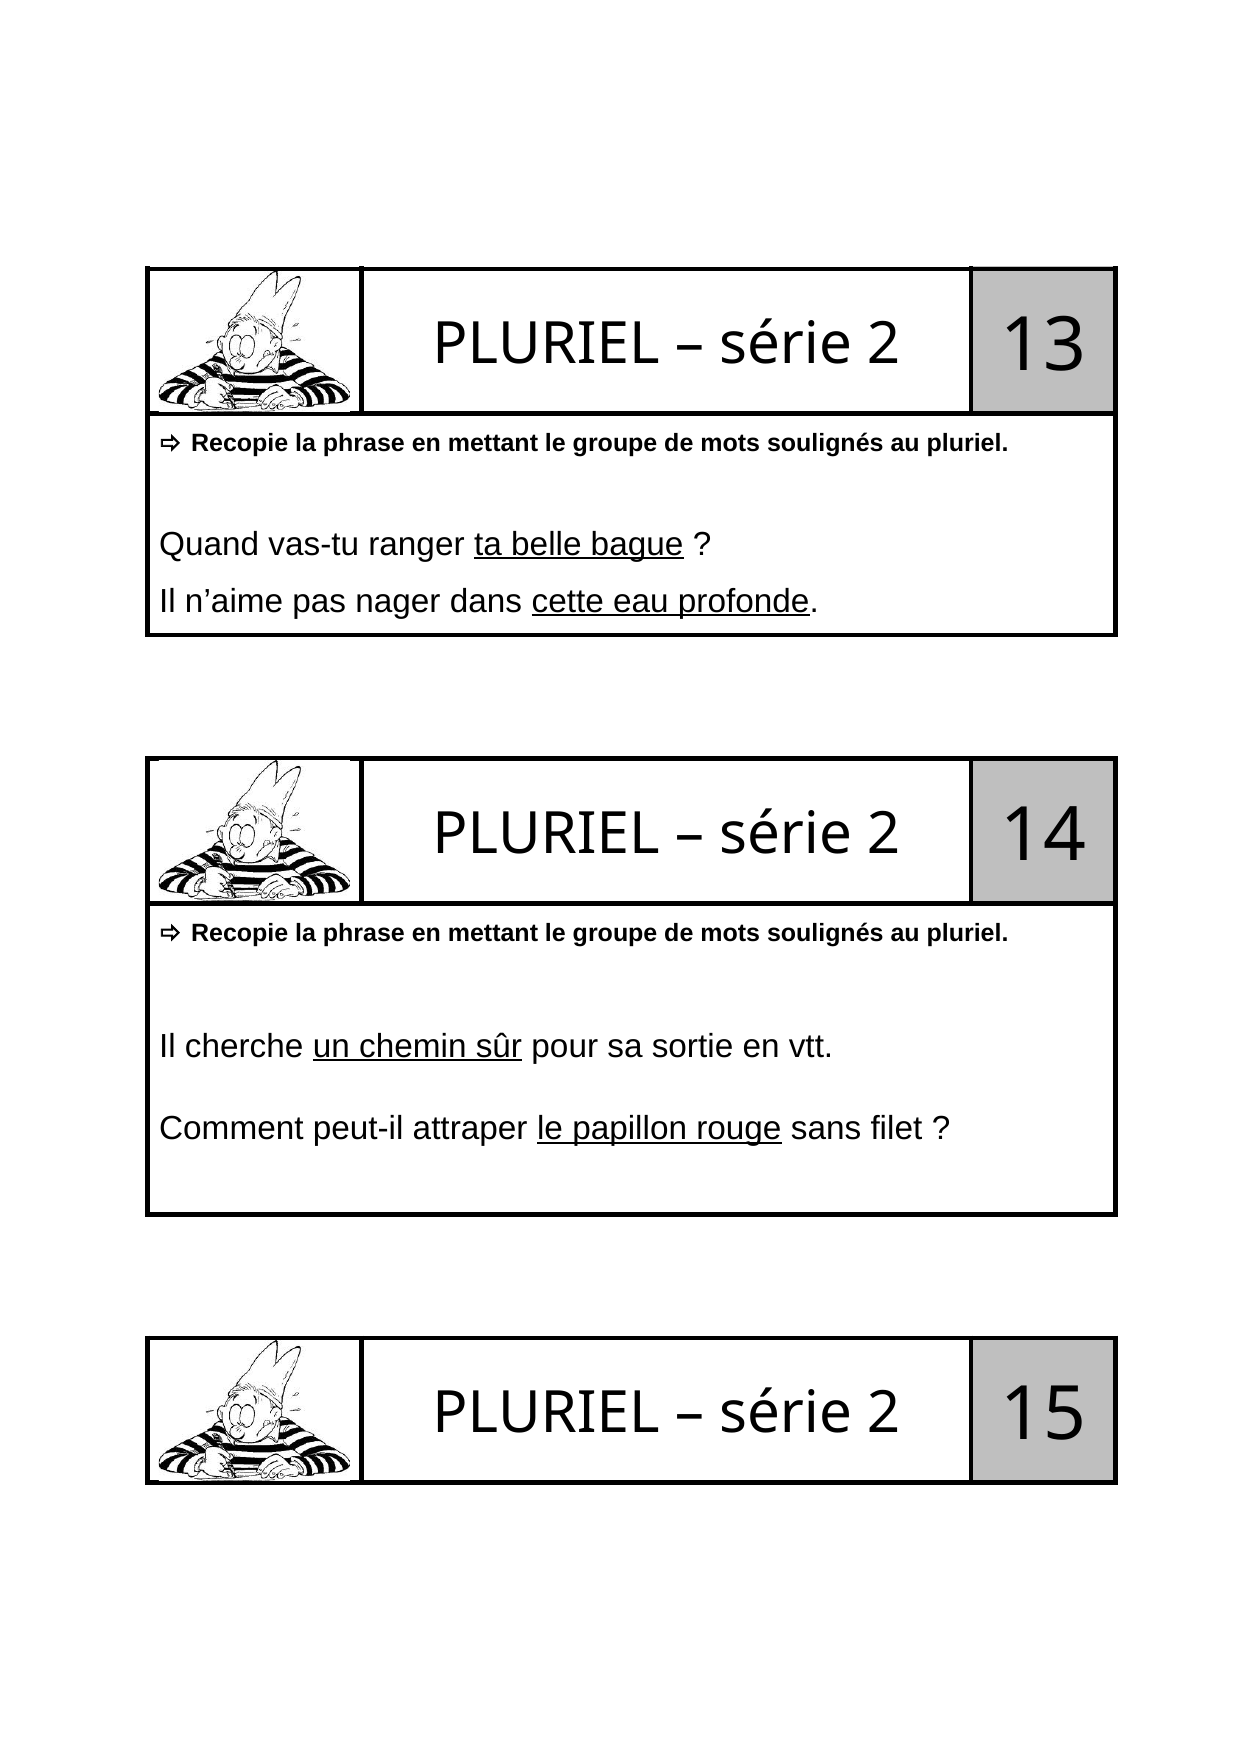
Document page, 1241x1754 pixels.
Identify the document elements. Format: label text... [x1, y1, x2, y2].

table_header 14 [973, 761, 1113, 901]
table_header [150, 761, 158, 901]
table_header PLURIEL – série 2 [364, 761, 969, 901]
table_header 15 [973, 1340, 1113, 1480]
table_header PLURIEL – série 2 [364, 1340, 969, 1480]
table_header [350, 271, 359, 411]
table_cell  Recopie la phrase en mettant le groupe de mots soulignés au pluriel. Quand vas-tu ranger ta belle bague ? Il n’aime pas nager dans cette eau profonde. [150, 416, 1113, 633]
table_header 13 [973, 271, 1113, 411]
table_header [150, 271, 158, 411]
table_header [150, 1340, 158, 1480]
table_header [350, 761, 359, 901]
table_cell  Recopie la phrase en mettant le groupe de mots soulignés au pluriel. Il cherche un chemin sûr pour sa sortie en vtt. Comment peut-il attraper le papillon rouge sans filet ? [150, 906, 1113, 1212]
table_header PLURIEL – série 2 [364, 271, 969, 411]
table_header [350, 1340, 359, 1480]
